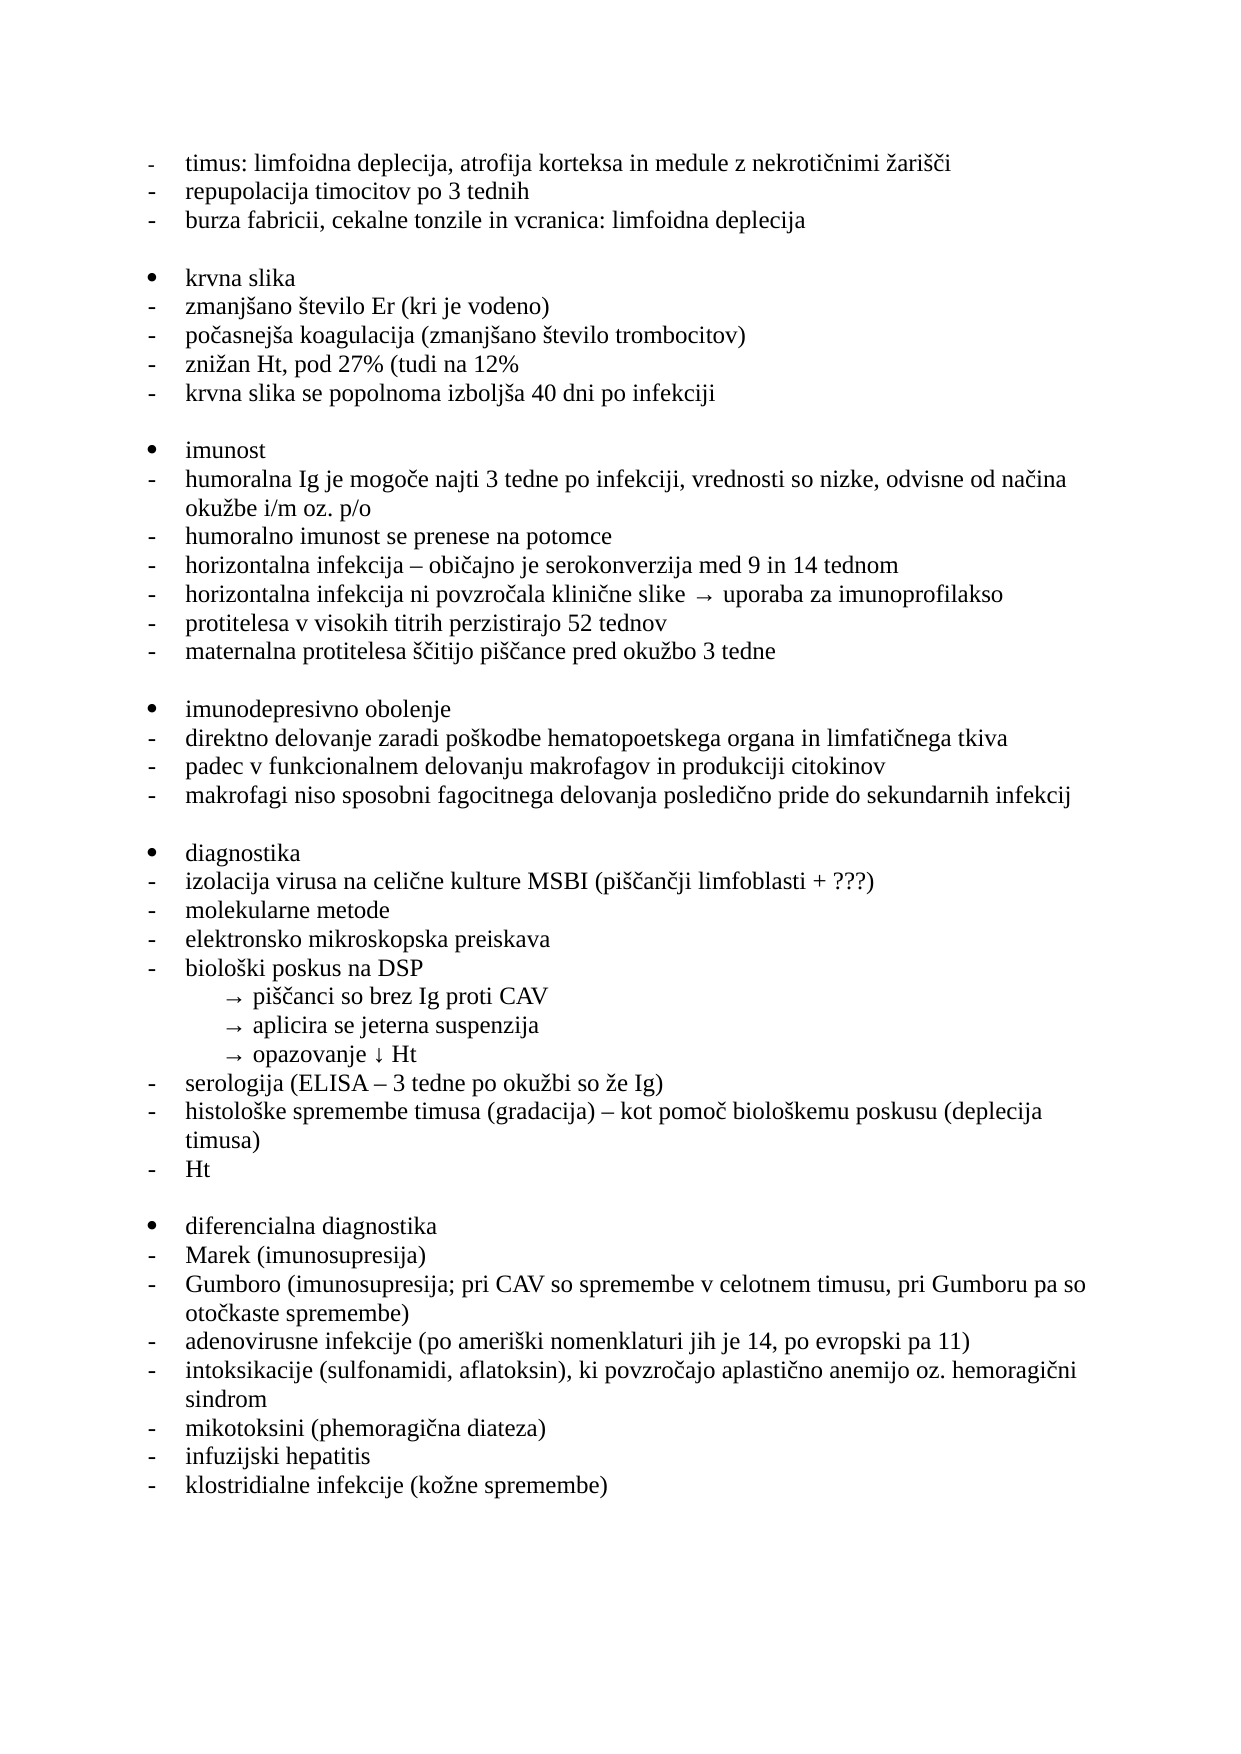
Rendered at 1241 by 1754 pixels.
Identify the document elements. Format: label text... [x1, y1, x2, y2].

text → opazovanje ↓ Ht [221, 1039, 1093, 1068]
list molekularne metode [148, 895, 1093, 924]
list repupolacija timocitov po 3 tednih [148, 176, 1093, 205]
list protitelesa v visokih titrih perzistirajo 52 tednov [148, 608, 1093, 636]
list humoralno imunost se prenese na potomce [148, 521, 1093, 550]
list elektronsko mikroskopska preiskava [148, 924, 1093, 953]
list burza fabricii, cekalne tonzile in vcranica: limfoidna deplecija [148, 205, 1093, 234]
list klostridialne infekcije (kožne spremembe) [148, 1470, 1093, 1499]
list Ht [148, 1154, 1093, 1183]
list diferencialna diagnostika [148, 1211, 1093, 1240]
list znižan Ht, pod 27% (tudi na 12% [148, 349, 1093, 378]
list zmanjšano število Er (kri je vodeno) [148, 291, 1093, 320]
list humoralna Ig je mogoče najti 3 tedne po infekciji, vrednosti so nizke, odvisne od načina okužbe i/m oz. p/o [148, 464, 1093, 521]
list Marek (imunosupresija) [148, 1240, 1093, 1269]
list imunost [148, 435, 1093, 464]
list krvna slika se popolnoma izboljša 40 dni po infekciji [148, 378, 1093, 406]
list direktno delovanje zaradi poškodbe hematopoetskega organa in limfatičnega tkiva [148, 723, 1093, 751]
list imunodepresivno obolenje [148, 694, 1093, 723]
list horizontalna infekcija – običajno je serokonverzija med 9 in 14 tednom [148, 550, 1093, 579]
text → piščanci so brez Ig proti CAV [221, 981, 1093, 1010]
list adenovirusne infekcije (po ameriški nomenklaturi jih je 14, po evropski pa 11) [148, 1326, 1093, 1355]
list maternalna protitelesa ščitijo piščance pred okužbo 3 tedne [148, 636, 1093, 665]
text → aplicira se jeterna suspenzija [221, 1010, 1093, 1039]
list počasnejša koagulacija (zmanjšano število trombocitov) [148, 320, 1093, 349]
list histološke spremembe timusa (gradacija) – kot pomoč biološkemu poskusu (deplecija timusa) [148, 1096, 1093, 1154]
list diagnostika [148, 838, 1093, 866]
list krvna slika [148, 263, 1093, 291]
list makrofagi niso sposobni fagocitnega delovanja posledično pride do sekundarnih infekcij [148, 780, 1093, 809]
list biološki poskus na DSP [148, 953, 1093, 981]
list horizontalna infekcija ni povzročala klinične slike → uporaba za imunoprofilakso [148, 579, 1093, 608]
list mikotoksini (phemoragična diateza) [148, 1413, 1093, 1441]
list Gumboro (imunosupresija; pri CAV so spremembe v celotnem timusu, pri Gumboru pa so otočkaste spremembe) [148, 1269, 1093, 1326]
list izolacija virusa na celične kulture MSBI (piščančji limfoblasti + ???) [148, 866, 1093, 895]
list infuzijski hepatitis [148, 1441, 1093, 1470]
list intoksikacije (sulfonamidi, aflatoksin), ki povzročajo aplastično anemijo oz. hemoragični sindrom [148, 1355, 1093, 1413]
list serologija (ELISA – 3 tedne po okužbi so že Ig) [148, 1068, 1093, 1096]
list padec v funkcionalnem delovanju makrofagov in produkciji citokinov [148, 751, 1093, 780]
list timus: limfoidna deplecija, atrofija korteksa in medule z nekrotičnimi žarišči [148, 148, 1093, 176]
